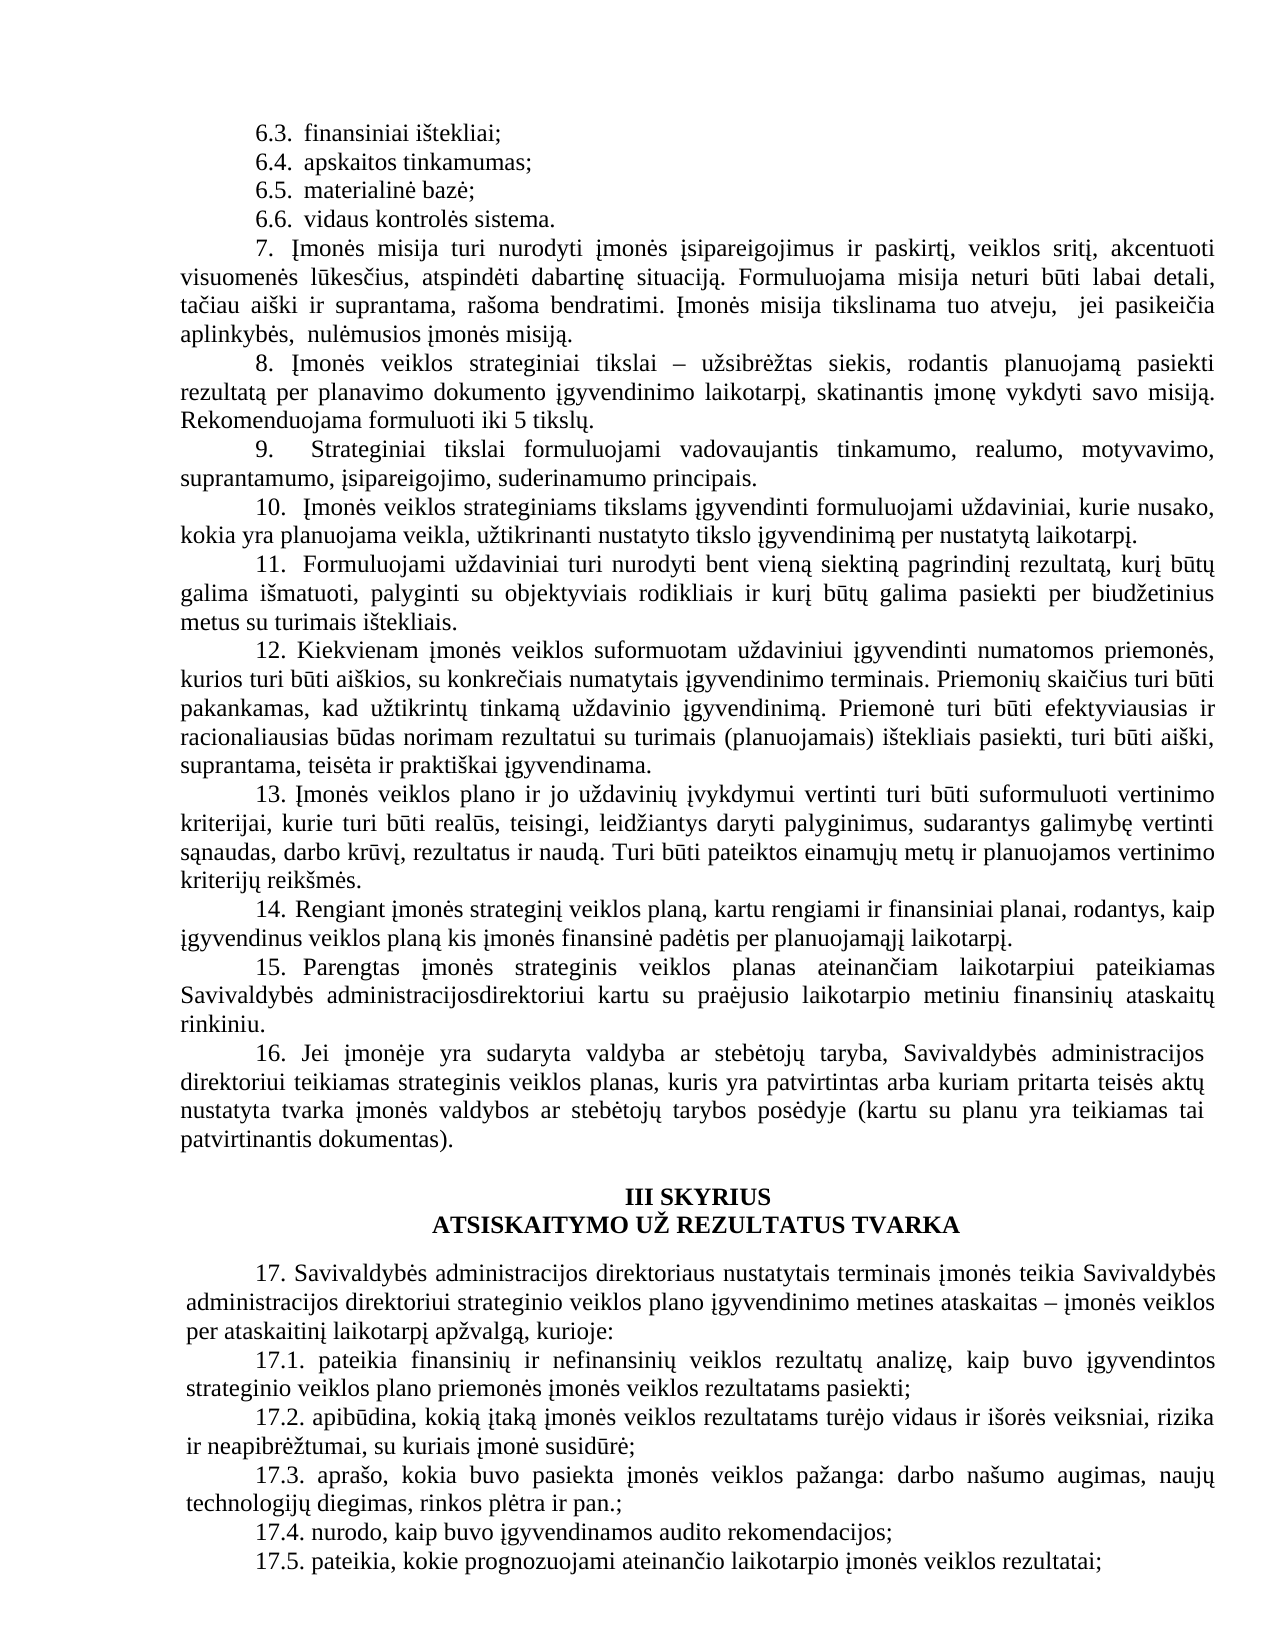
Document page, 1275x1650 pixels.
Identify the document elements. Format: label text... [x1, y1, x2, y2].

text 17.2. apibūdina, kokią įtaką įmonės veiklos rezultatams turėjo vidaus ir išorės veiksniai, rizika ir neapibrėžtumai, su kuriais įmonė susidūrė; [186, 1402, 1216, 1460]
text 14. Rengiant įmonės strateginį veiklos planą, kartu rengiami ir finansiniai planai, rodantys, kaip įgyvendinus veiklos planą kis įmonės finansinė padėtis per planuojamąjį laikotarpį. [180, 894, 1216, 952]
text ATSISKAITYMO UŽ REZULTATUS TVARKA [180, 1211, 1212, 1239]
text 9. Strateginiai tikslai formuluojami vadovaujantis tinkamumo, realumo, motyvavimo, suprantamumo, įsipareigojimo, suderinamumo principais. [180, 434, 1215, 492]
text 6.6. vidaus kontrolės sistema. [180, 204, 1216, 233]
text 12. Kiekvienam įmonės veiklos suformuotam uždaviniui įgyvendinti numatomos priemonės, kurios turi būti aiškios, su konkrečiais numatytais įgyvendinimo terminais. Priemonių skaičius turi būti pakankamas, kad užtikrintų tinkamą uždavinio įgyvendinimą. Priemonė turi būti efektyviausias ir racionaliausias būdas norimam rezultatui su turimais (planuojamais) ištekliais pasiekti, turi būti aiški, suprantama, teisėta ir praktiškai įgyvendinama. [180, 636, 1216, 779]
text 17.4. nurodo, kaip buvo įgyvendinamos audito rekomendacijos; [186, 1517, 1216, 1546]
text 10. Įmonės veiklos strateginiams tikslams įgyvendinti formuluojami uždaviniai, kurie nusako, kokia yra planuojama veikla, užtikrinanti nustatyto tikslo įgyvendinimą per nustatytą laikotarpį. [180, 492, 1216, 549]
text 6.3. finansiniai ištekliai; [180, 118, 1216, 147]
text 15. Parengtas įmonės strateginis veiklos planas ateinančiam laikotarpiui pateikiamas Savivaldybės administracijosdirektoriui kartu su praėjusio laikotarpio metiniu finansinių ataskaitų rinkiniu. [180, 952, 1216, 1038]
text 11. Formuluojami uždaviniai turi nurodyti bent vieną siektiną pagrindinį rezultatą, kurį būtų galima išmatuoti, palyginti su objektyviais rodikliais ir kurį būtų galima pasiekti per biudžetinius metus su turimais ištekliais. [180, 549, 1216, 636]
text 17.1. pateikia finansinių ir nefinansinių veiklos rezultatų analizę, kaip buvo įgyvendintos strateginio veiklos plano priemonės įmonės veiklos rezultatams pasiekti; [186, 1345, 1216, 1402]
text 17.3. aprašo, kokia buvo pasiekta įmonės veiklos pažanga: darbo našumo augimas, naujų technologijų diegimas, rinkos plėtra ir pan.; [186, 1460, 1216, 1517]
text 6.5. materialinė bazė; [180, 176, 1216, 204]
text 6.4. apskaitos tinkamumas; [180, 147, 1216, 176]
text 16. Jei įmonėje yra sudaryta valdyba ar stebėtojų taryba, Savivaldybės administracijos direktoriui teikiamas strateginis veiklos planas, kuris yra patvirtintas arba kuriam pritarta teisės aktų nustatyta tvarka įmonės valdybos ar stebėtojų tarybos posėdyje (kartu su planu yra teikiamas tai patvirtinantis dokumentas). [180, 1038, 1205, 1153]
text 7. Įmonės misija turi nurodyti įmonės įsipareigojimus ir paskirtį, veiklos sritį, akcentuoti visuomenės lūkesčius, atspindėti dabartinę situaciją. Formuluojama misija neturi būti labai detali, tačiau aiški ir suprantama, rašoma bendratimi. Įmonės misija tikslinama tuo atveju, jei pasikeičia aplinkybės, nulėmusios įmonės misiją. [180, 233, 1216, 348]
text 17.5. pateikia, kokie prognozuojami ateinančio laikotarpio įmonės veiklos rezultatai; [186, 1546, 1216, 1575]
text III SKYRIUS [180, 1182, 1216, 1211]
text 8. Įmonės veiklos strateginiai tikslai – užsibrėžtas siekis, rodantis planuojamą pasiekti rezultatą per planavimo dokumento įgyvendinimo laikotarpį, skatinantis įmonę vykdyti savo misiją. Rekomenduojama formuluoti iki 5 tikslų. [180, 348, 1216, 434]
text 17. Savivaldybės administracijos direktoriaus nustatytais terminais įmonės teikia Savivaldybės administracijos direktoriui strateginio veiklos plano įgyvendinimo metines ataskaitas – įmonės veiklos per ataskaitinį laikotarpį apžvalgą, kurioje: [186, 1258, 1216, 1345]
text 13. Įmonės veiklos plano ir jo uždavinių įvykdymui vertinti turi būti suformuluoti vertinimo kriterijai, kurie turi būti realūs, teisingi, leidžiantys daryti palyginimus, sudarantys galimybę vertinti sąnaudas, darbo krūvį, rezultatus ir naudą. Turi būti pateiktos einamųjų metų ir planuojamos vertinimo kriterijų reikšmės. [180, 779, 1216, 894]
